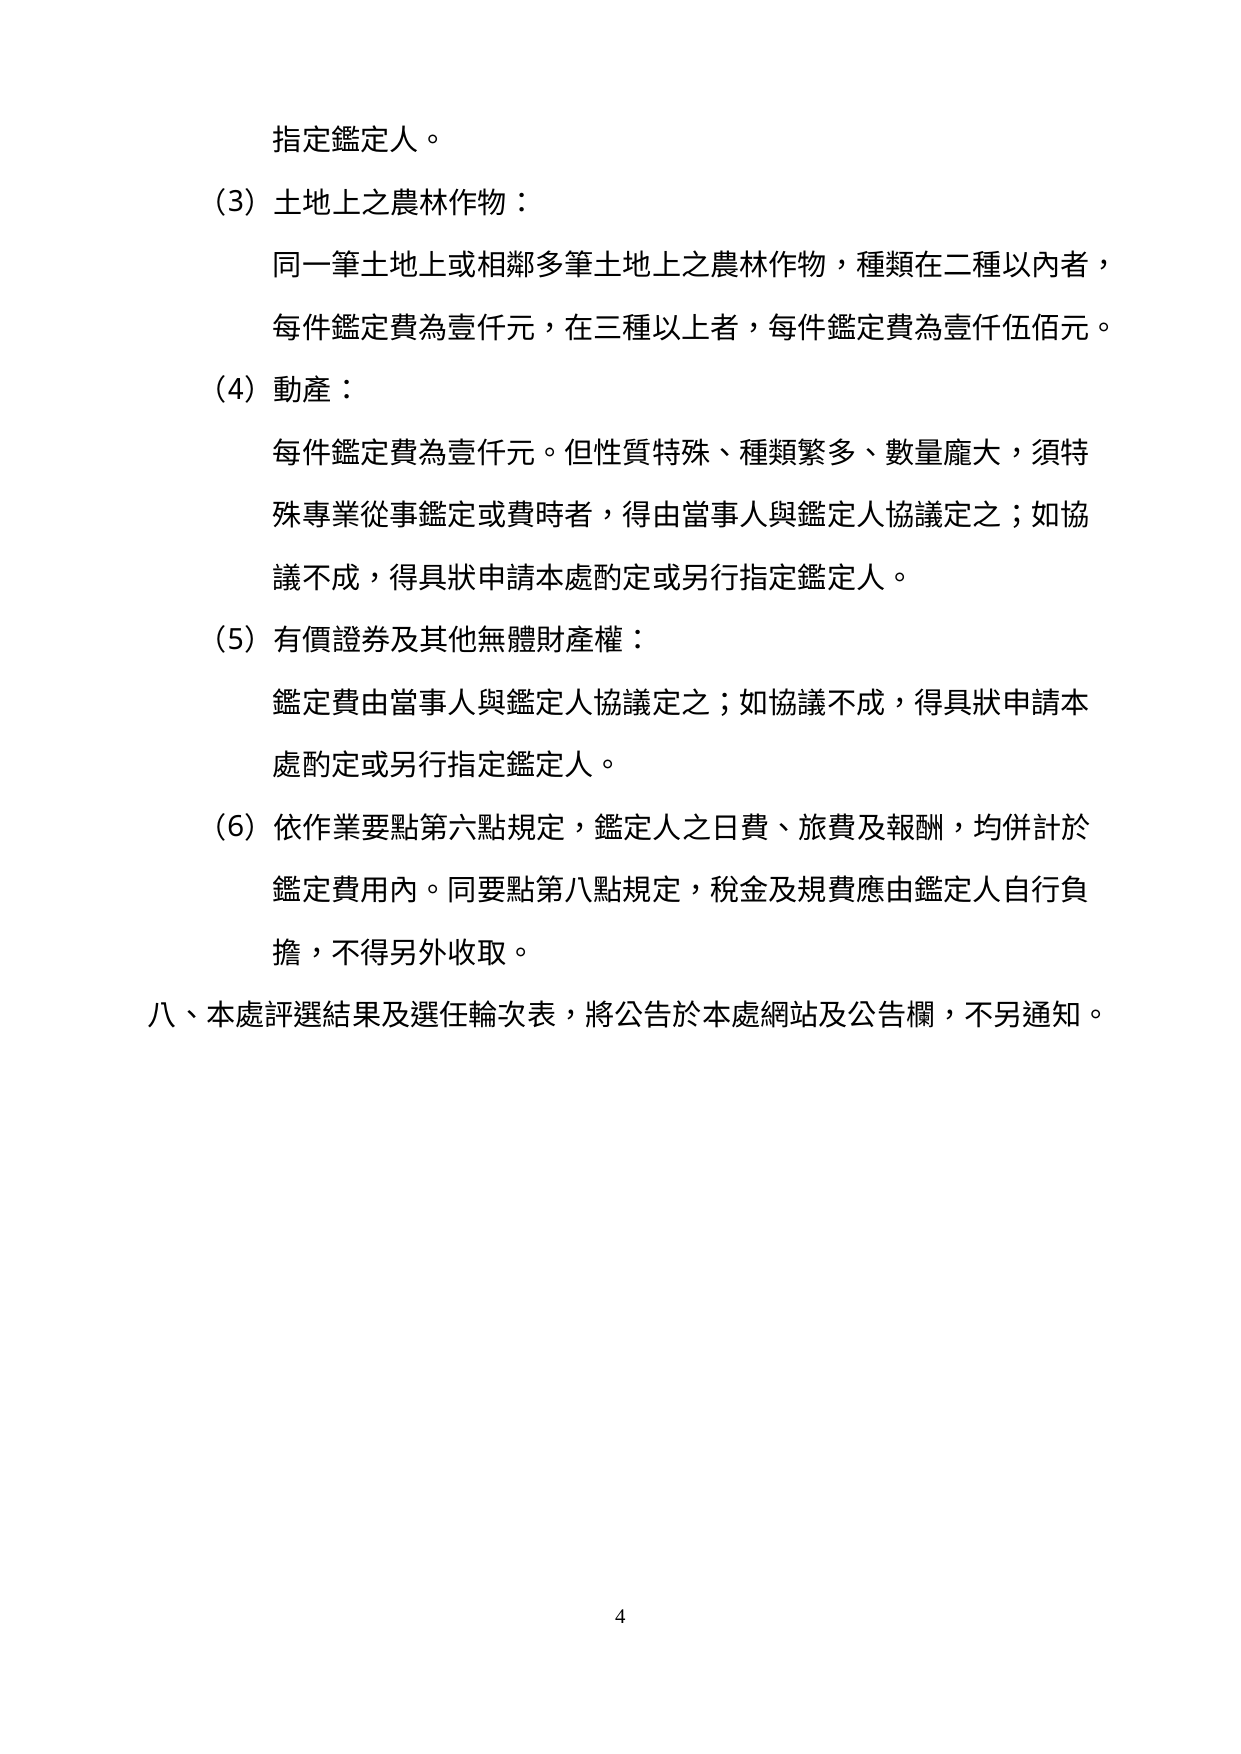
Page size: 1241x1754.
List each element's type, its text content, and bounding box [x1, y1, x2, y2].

list 動產： 每件鑑定費為壹仟元。但性質特殊、種類繁多、數量龐大，須特殊專業從事鑑定或費時者，得由當事人與鑑定人協議定之；如協議不成，得具狀申請本處酌定或另行指定鑑定人。 [198, 346, 1092, 596]
text 八、本處評選結果及選任輪次表，將公告於本處網站及公告欄，不另通知。 [148, 971, 1092, 1034]
list 有價證券及其他無體財產權： 鑑定費由當事人與鑑定人協議定之；如協議不成，得具狀申請本處酌定或另行指定鑑定人。 [198, 596, 1092, 784]
list 土地上之農林作物： 同一筆土地上或相鄰多筆土地上之農林作物，種類在二種以內者，每件鑑定費為壹仟元，在三種以上者，每件鑑定費為壹仟伍佰元。 [198, 159, 1092, 346]
list 依作業要點第六點規定，鑑定人之日費、旅費及報酬，均併計於鑑定費用內。同要點第八點規定，稅金及規費應由鑑定人自行負擔，不得另外收取。 [198, 784, 1092, 971]
list 指定鑑定人。 [198, 96, 1092, 159]
